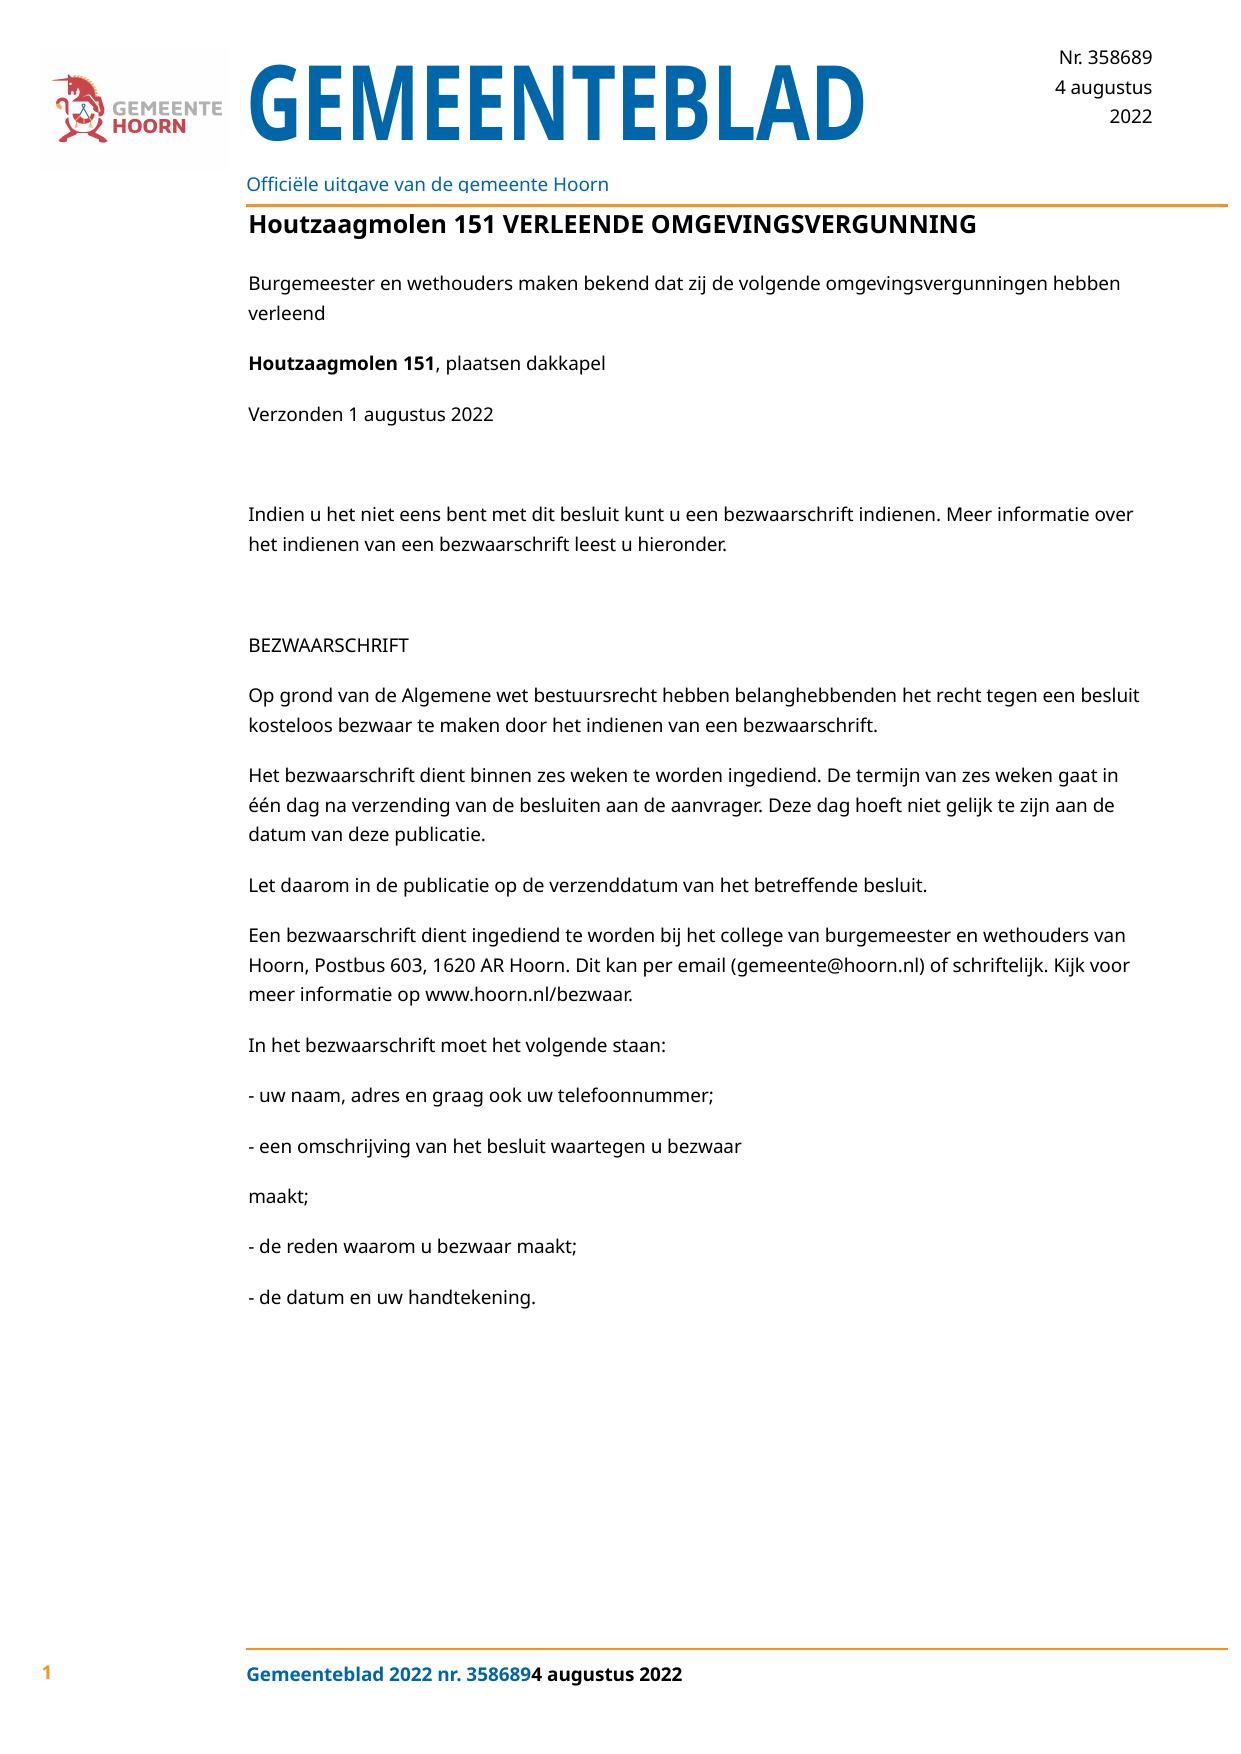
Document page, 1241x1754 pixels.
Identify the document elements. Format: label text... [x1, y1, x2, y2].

text Indien u het niet eens bent met dit besluit kunt u een bezwaarschrift indienen. Meer informatie over het indienen van een bezwaarschrift leest u hieronder. [248, 502, 1152, 557]
text - de datum en uw handtekening. [248, 1284, 1152, 1310]
text Let daarom in de publicatie op de verzenddatum van het betreffende besluit. [248, 872, 1152, 898]
text - een omschrijving van het besluit waartegen u bezwaar [248, 1133, 1152, 1158]
text Houtzaagmolen 151, plaatsen dakkapel [248, 350, 1152, 376]
text Een bezwaarschrift dient ingediend te worden bij het college van burgemeester en wethouders van Hoorn, Postbus 603, 1620 AR Hoorn. Dit kan per email (gemeente@hoorn.nl) of schriftelijk. Kijk voor meer informatie op www.hoorn.nl/bezwaar. [248, 922, 1152, 1007]
text - uw naam, adres en graag ook uw telefoonnummer; [248, 1082, 1152, 1108]
text In het bezwaarschrift moet het volgende staan: [248, 1032, 1152, 1058]
text Verzonden 1 augustus 2022 [248, 401, 1152, 426]
text Houtzaagmolen 151 VERLEENDE OMGEVINGSVERGUNNING [248, 207, 1152, 241]
text Op grond van de Algemene wet bestuursrecht hebben belanghebbenden het recht tegen een besluit kosteloos bezwaar te maken door het indienen van een bezwaarschrift. [248, 682, 1152, 738]
text BEZWAARSCHRIFT [248, 632, 1152, 658]
text Burgemeester en wethouders maken bekend dat zij de volgende omgevingsvergunningen hebben verleend [248, 270, 1152, 326]
text - de reden waarom u bezwaar maakt; [248, 1234, 1152, 1259]
picture [41, 47, 231, 172]
text maakt; [248, 1183, 1152, 1209]
text Het bezwaarschrift dient binnen zes weken te worden ingediend. De termijn van zes weken gaat in één dag na verzending van de besluiten aan de aanvrager. Deze dag hoeft niet gelijk te zijn aan de datum van deze publicatie. [248, 762, 1152, 847]
